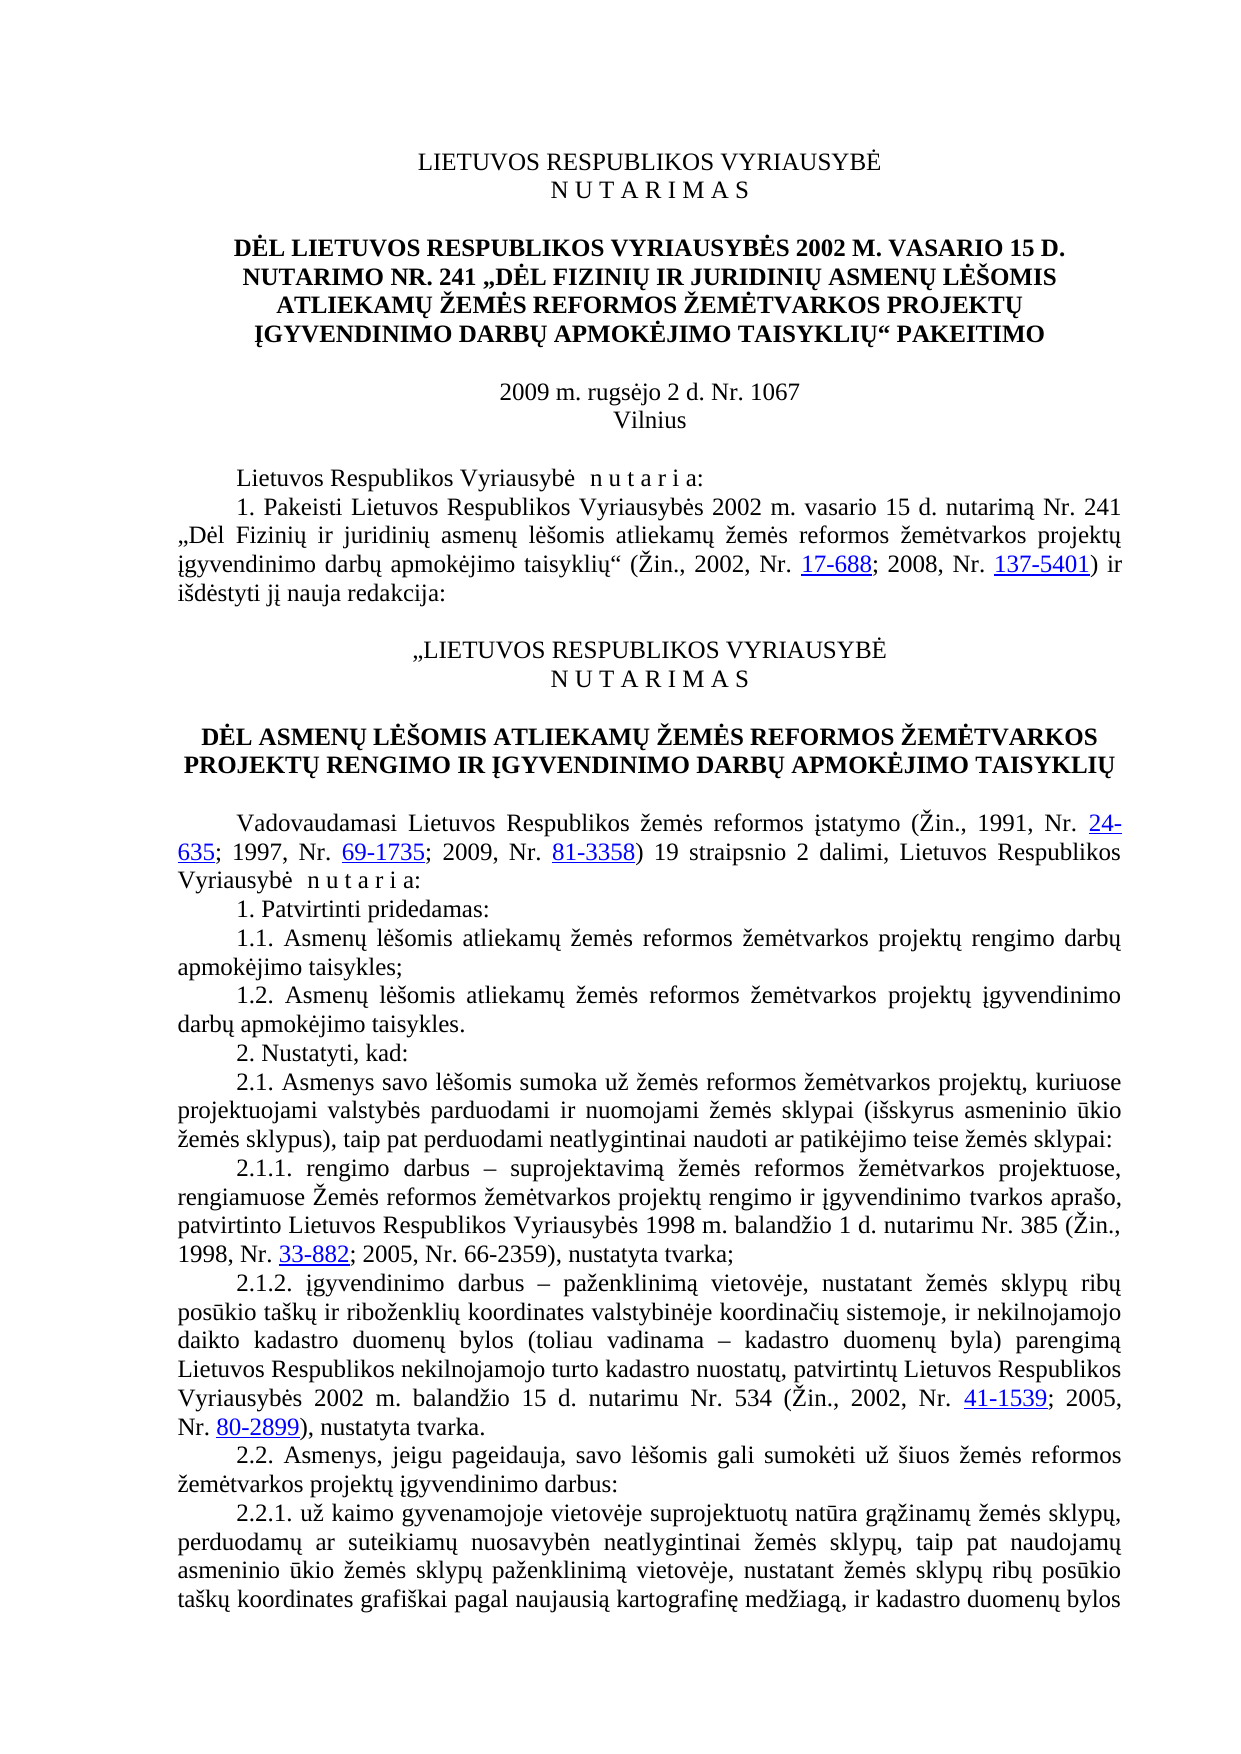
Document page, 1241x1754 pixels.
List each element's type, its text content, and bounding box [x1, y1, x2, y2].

text Lietuvos Respublikos Vyriausybė nutaria: [177, 463, 1122, 492]
text 2.2. Asmenys, jeigu pageidauja, savo lėšomis gali sumokėti už šiuos žemės reformos žemėtvarkos projektų įgyvendinimo darbus: [177, 1441, 1122, 1498]
text Vadovaudamasi Lietuvos Respublikos žemės reformos įstatymo (Žin., 1991, Nr. 24-635; 1997, Nr. 69-1735; 2009, Nr. 81-3358) 19 straipsnio 2 dalimi, Lietuvos Respublikos Vyriausybė nutaria: [177, 808, 1122, 894]
text 1. Pakeisti Lietuvos Respublikos Vyriausybės 2002 m. vasario 15 d. nutarimą Nr. 241 „Dėl Fizinių ir juridinių asmenų lėšomis atliekamų žemės reformos žemėtvarkos projektų įgyvendinimo darbų apmokėjimo taisyklių“ (Žin., 2002, Nr. 17-688; 2008, Nr. 137-5401) ir išdėstyti jį nauja redakcija: [177, 492, 1122, 607]
text 2.1.2. įgyvendinimo darbus – paženklinimą vietovėje, nustatant žemės sklypų ribų posūkio taškų ir riboženklių koordinates valstybinėje koordinačių sistemoje, ir nekilnojamojo daikto kadastro duomenų bylos (toliau vadinama – kadastro duomenų byla) parengimą Lietuvos Respublikos nekilnojamojo turto kadastro nuostatų, patvirtintų Lietuvos Respublikos Vyriausybės 2002 m. balandžio 15 d. nutarimu Nr. 534 (Žin., 2002, Nr. 41-1539; 2005, Nr. 80-2899), nustatyta tvarka. [177, 1268, 1122, 1441]
text 2. Nustatyti, kad: [177, 1038, 1122, 1067]
text 2.1. Asmenys savo lėšomis sumoka už žemės reformos žemėtvarkos projektų, kuriuose projektuojami valstybės parduodami ir nuomojami žemės sklypai (išskyrus asmeninio ūkio žemės sklypus), taip pat perduodami neatlygintinai naudoti ar patikėjimo teise žemės sklypai: [177, 1067, 1122, 1153]
text DĖL LIETUVOS RESPUBLIKOS VYRIAUSYBĖS 2002 M. VASARIO 15 D. NUTARIMO NR. 241 „DĖL FIZINIŲ IR JURIDINIŲ ASMENŲ LĖŠOMIS ATLIEKAMŲ ŽEMĖS REFORMOS ŽEMĖTVARKOS PROJEKTŲ ĮGYVENDINIMO DARBŲ APMOKĖJIMO TAISYKLIŲ“ PAKEITIMO [177, 233, 1122, 348]
text „LIETUVOS RESPUBLIKOS VYRIAUSYBĖ [177, 636, 1122, 664]
text 1. Patvirtinti pridedamas: [177, 894, 1122, 923]
text 2.2.1. už kaimo gyvenamojoje vietovėje suprojektuotų natūra grąžinamų žemės sklypų, perduodamų ar suteikiamų nuosavybėn neatlygintinai žemės sklypų, taip pat naudojamų asmeninio ūkio žemės sklypų paženklinimą vietovėje, nustatant žemės sklypų ribų posūkio taškų koordinates grafiškai pagal naujausią kartografinę medžiagą, ir kadastro duomenų bylos [177, 1498, 1122, 1613]
text 1.2. Asmenų lėšomis atliekamų žemės reformos žemėtvarkos projektų įgyvendinimo darbų apmokėjimo taisykles. [177, 981, 1122, 1038]
text NUTARIMAS [177, 176, 1122, 204]
text 1.1. Asmenų lėšomis atliekamų žemės reformos žemėtvarkos projektų rengimo darbų apmokėjimo taisykles; [177, 923, 1122, 981]
text Vilnius [177, 406, 1122, 434]
text Lietuvos Respublikos Vyriausybė [177, 147, 1122, 176]
text NUTARIMAS [177, 664, 1122, 693]
text 2.1.1. rengimo darbus – suprojektavimą žemės reformos žemėtvarkos projektuose, rengiamuose Žemės reformos žemėtvarkos projektų rengimo ir įgyvendinimo tvarkos aprašo, patvirtinto Lietuvos Respublikos Vyriausybės 1998 m. balandžio 1 d. nutarimu Nr. 385 (Žin., 1998, Nr. 33-882; 2005, Nr. 66-2359), nustatyta tvarka; [177, 1153, 1122, 1268]
text DĖL ASMENŲ LĖŠOMIS ATLIEKAMŲ ŽEMĖS REFORMOS ŽEMĖTVARKOS PROJEKTŲ RENGIMO IR ĮGYVENDINIMO DARBŲ APMOKĖJIMO TAISYKLIŲ [177, 722, 1122, 779]
text 2009 m. rugsėjo 2 d. Nr. 1067 [177, 377, 1122, 406]
